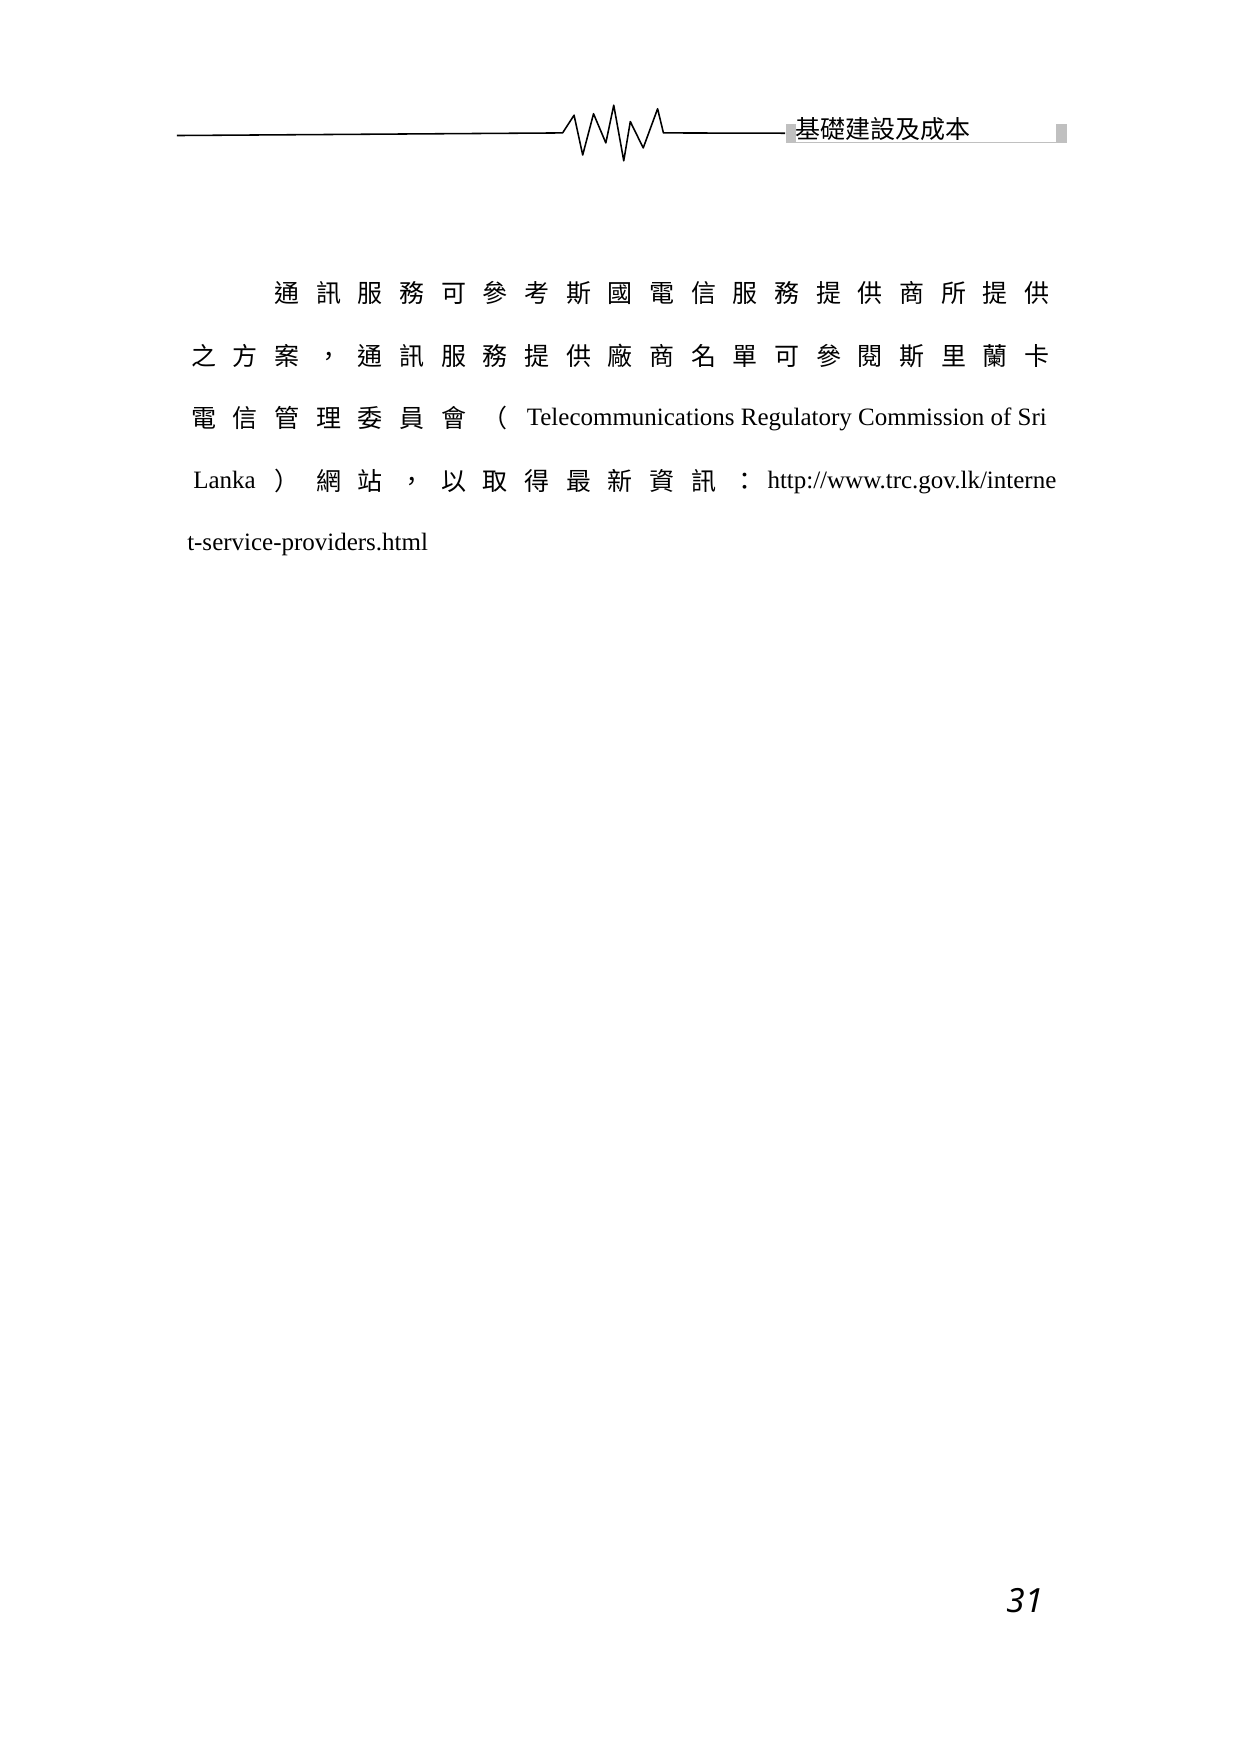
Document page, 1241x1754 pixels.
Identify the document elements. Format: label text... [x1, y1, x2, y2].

text 通訊服務可參考斯國電信服務提供商所提供之方案，通訊服務提供廠商名單可參閱斯里蘭卡電信管理委員會（Telecommunications Regulatory Commission of Sri Lanka）網站，以取得最新資訊：http://www.trc.gov.lk/internet-service-providers.html [183, 250, 1058, 563]
